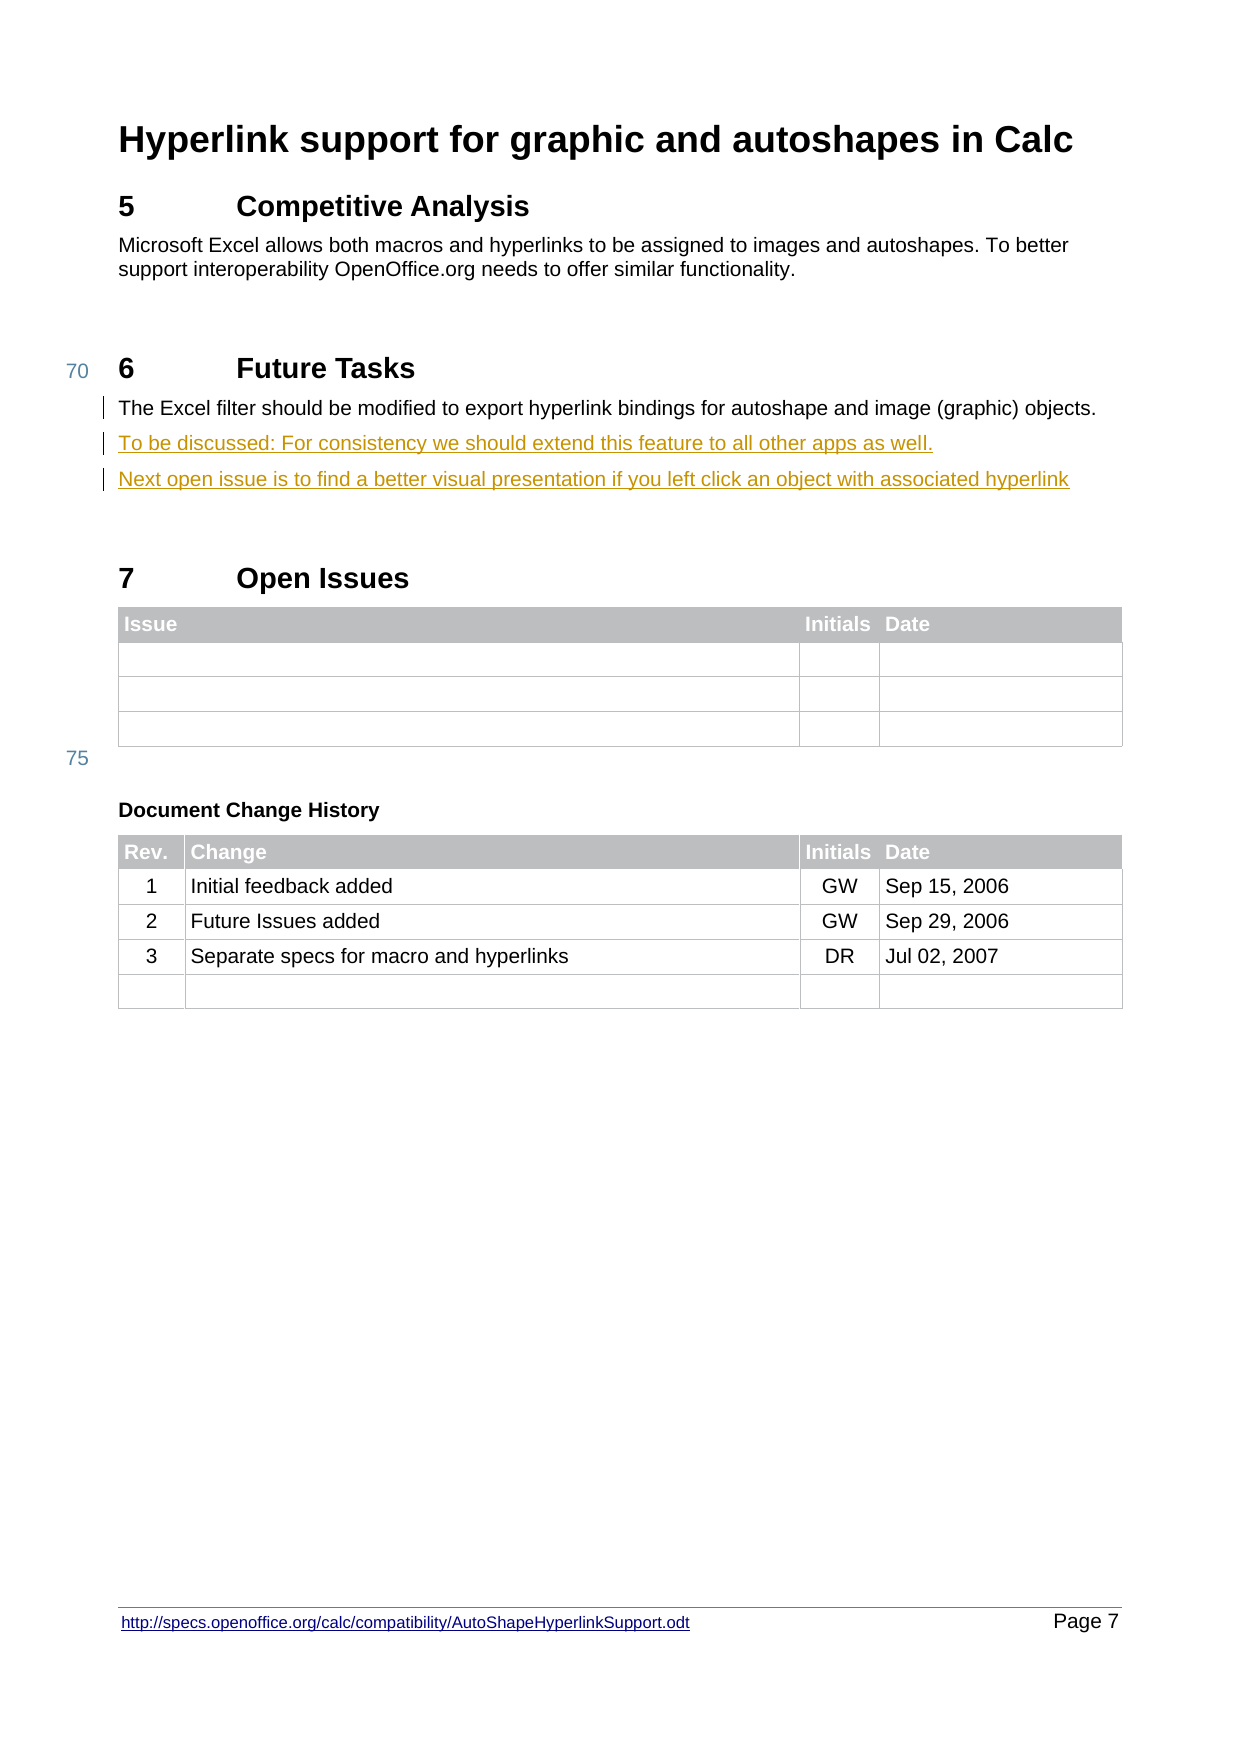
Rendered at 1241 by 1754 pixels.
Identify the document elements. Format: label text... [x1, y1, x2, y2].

table_cell [880, 975, 1122, 1008]
text Next open issue is to find a better visual presentation if you left click an object with associated hyperlink [118, 468, 1122, 491]
table_cell Sep 29, 2006 [880, 905, 1122, 939]
table_cell [800, 712, 879, 746]
table_cell [880, 643, 1122, 676]
table_cell DR [801, 940, 879, 974]
table_cell [119, 643, 799, 676]
table_cell Initial feedback added [186, 869, 799, 904]
table_cell [880, 677, 1122, 711]
table_cell [119, 677, 799, 711]
table_cell [880, 712, 1122, 746]
table_cell Sep 15, 2006 [880, 869, 1122, 904]
subtitle Document Change History [118, 799, 1122, 822]
table_cell 3 [119, 940, 184, 974]
table_cell <...> [119, 975, 184, 1008]
table_cell GW [801, 869, 879, 904]
table_header Rev. [118, 835, 184, 869]
subtitle Competitive Analysis [118, 189, 1122, 222]
table_cell 2 [119, 905, 184, 939]
table_cell [801, 975, 879, 1008]
table_cell [800, 677, 879, 711]
table_header Date [879, 835, 1122, 869]
table_cell GW [801, 905, 879, 939]
table_header Date [879, 607, 1122, 642]
subtitle Open Issues [118, 562, 1122, 595]
table_header Issue [118, 607, 799, 642]
table_cell [186, 975, 799, 1008]
table_header Change [185, 835, 799, 869]
subtitle Future Tasks [118, 352, 1122, 384]
table_header Initials [799, 607, 879, 642]
table_header Initials [800, 835, 879, 869]
table_cell Jul 02, 2007 [880, 940, 1122, 974]
table_cell Future Issues added [186, 905, 799, 939]
table_cell Separate specs for macro and hyperlinks [186, 940, 799, 974]
table_cell 1 [119, 869, 184, 904]
text Microsoft Excel allows both macros and hyperlinks to be assigned to images and autoshapes. To better support interoperability OpenOffice.org needs to offer similar functionality. [118, 234, 1122, 280]
text The Excel filter should be modified to export hyperlink bindings for autoshape and image (graphic) objects. [118, 396, 1122, 419]
text To be discussed: For consistency we should extend this feature to all other apps as well. [118, 432, 1122, 455]
table_cell <...> [119, 712, 799, 746]
table_cell [800, 643, 879, 676]
